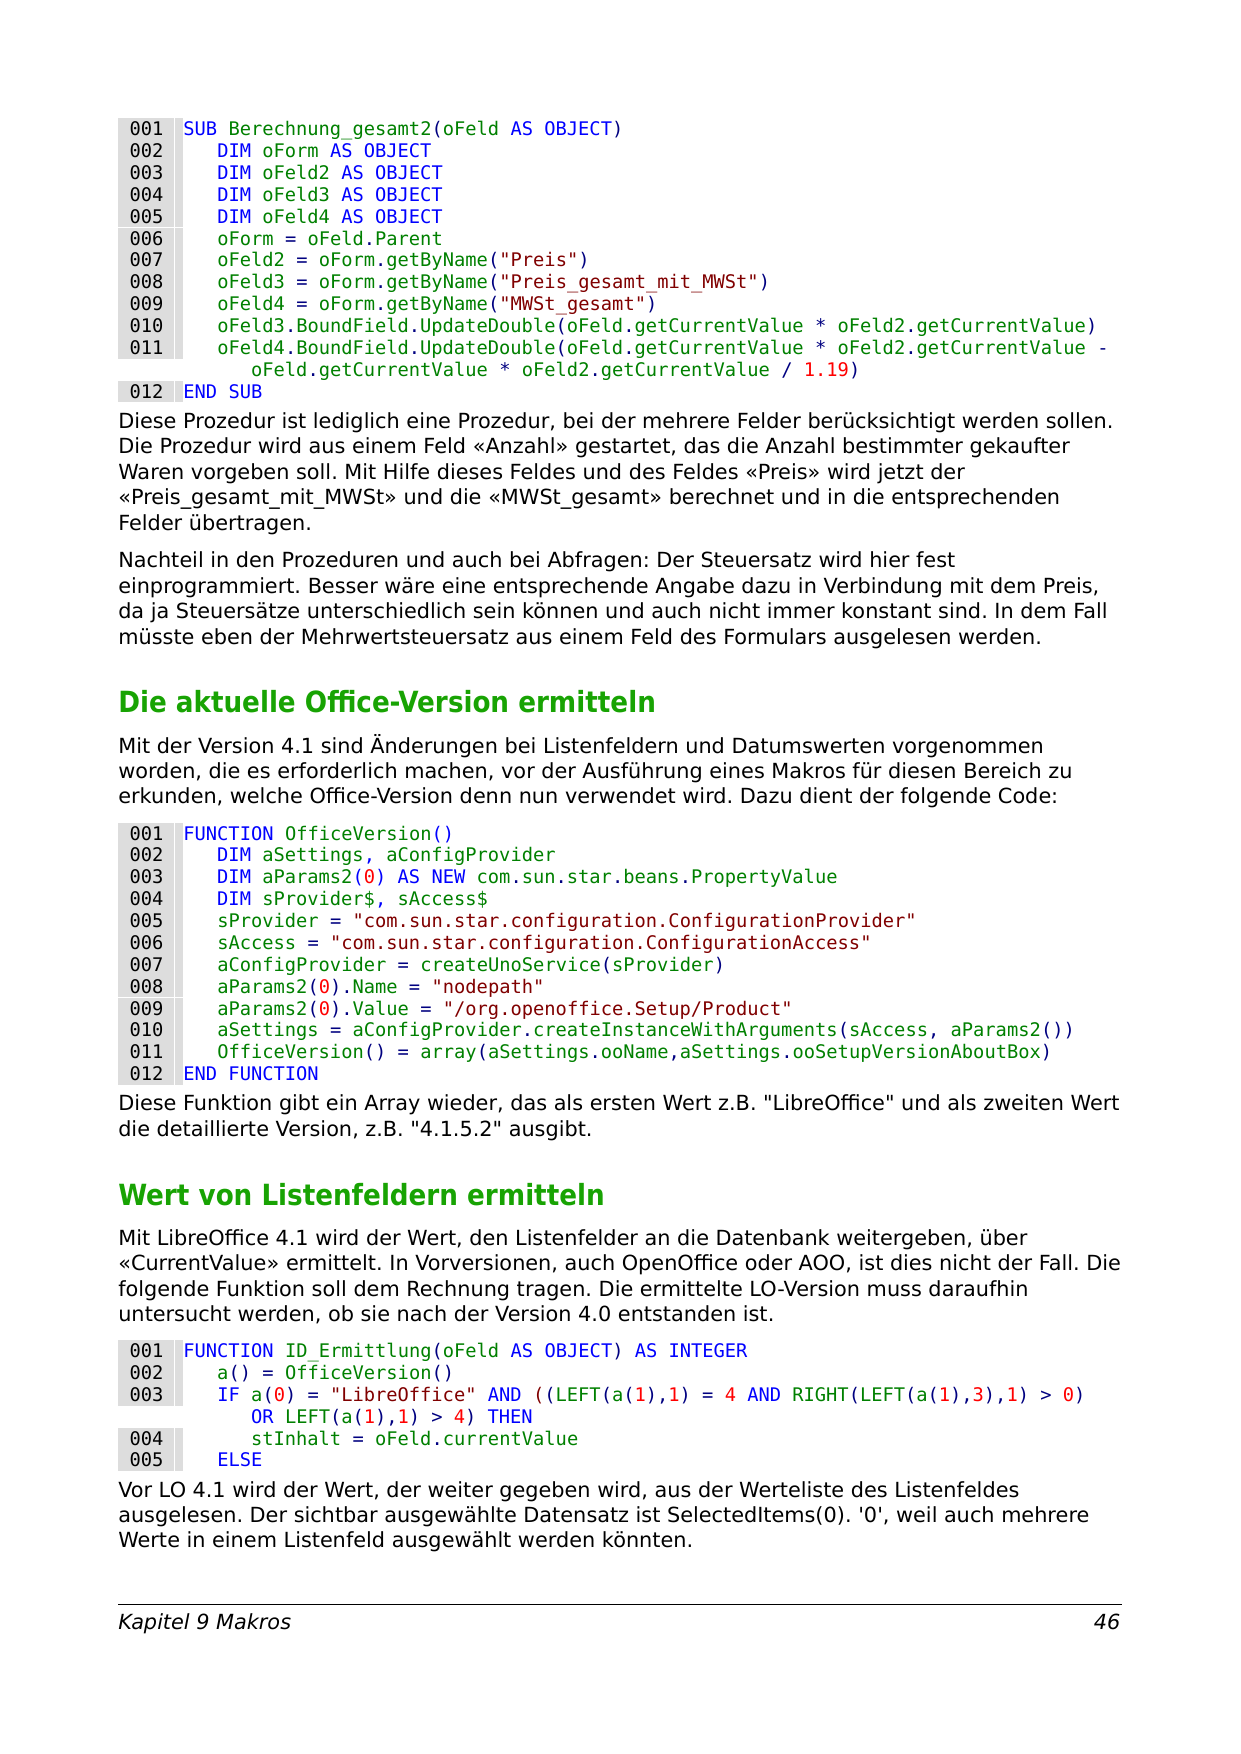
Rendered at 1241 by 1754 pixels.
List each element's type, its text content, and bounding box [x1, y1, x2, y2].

list oFeld3 = oForm.getByName("Preis_gesamt_mit_MWSt") [183, 271, 1122, 293]
list DIM sProvider$, sAccess$ [183, 888, 1122, 910]
list DIM aParams2(0) AS NEW com.sun.star.beans.PropertyValue [183, 866, 1122, 888]
text Diese Prozedur ist lediglich eine Prozedur, bei der mehrere Felder berücksichtigt werden sollen. Die Prozedur wird aus einem Feld «Anzahl» gestartet, das die Anzahl bestimmter gekaufter Waren vorgeben soll. Mit Hilfe dieses Feldes und des Feldes «Preis» wird jetzt der «Preis_gesamt_mit_MWSt» und die «MWSt_gesamt» berechnet und in die entsprechenden Felder übertragen. [118, 409, 1122, 535]
list oFeld4 = oForm.getByName("MWSt_gesamt") [183, 293, 1122, 315]
list aParams2(0).Name = "nodepath" [183, 976, 1122, 997]
list aSettings = aConfigProvider.createInstanceWithArguments(sAccess, aParams2()) [183, 1019, 1122, 1041]
list sProvider = "com.sun.star.configuration.ConfigurationProvider" [183, 910, 1122, 932]
subtitle Die aktuelle Office-Version ermitteln [118, 686, 1122, 720]
list sAccess = "com.sun.star.configuration.ConfigurationAccess" [183, 932, 1122, 954]
list aParams2(0).Value = "/org.openoffice.Setup/Product" [118, 997, 1122, 1019]
text Diese Funktion gibt ein Array wieder, das als ersten Wert z.B. "LibreOffice" und als zweiten Wert die detaillierte Version, z.B. "4.1.5.2" ausgibt. [118, 1091, 1122, 1141]
list DIM oForm AS OBJECT [183, 140, 1122, 162]
text Vor LO 4.1 wird der Wert, der weiter gegeben wird, aus der Werteliste des Listenfeldes ausgelesen. Der sichtbar ausgewählte Datensatz ist SelectedItems(0). '0', weil auch mehrere Werte in einem Listenfeld ausgewählt werden könnten. [118, 1478, 1122, 1553]
list a() = OfficeVersion() [183, 1362, 1122, 1384]
list oForm = oFeld.Parent [118, 227, 1122, 249]
list IF a(0) = "LibreOffice" AND ((LEFT(a(1),1) = 4 AND RIGHT(LEFT(a(1),3),1) > 0) OR LEFT(a(1),1) > 4) THEN [118, 1384, 1122, 1427]
list SUB Berechnung_gesamt2(oFeld AS OBJECT) [183, 118, 1122, 140]
list stInhalt = oFeld.currentValue [118, 1427, 1122, 1449]
list DIM oFeld4 AS OBJECT [183, 206, 1122, 227]
list oFeld4.BoundField.UpdateDouble(oFeld.getCurrentValue * oFeld2.getCurrentValue - oFeld.getCurrentValue * oFeld2.getCurrentValue / 1.19) [118, 337, 1122, 381]
list oFeld3.BoundField.UpdateDouble(oFeld.getCurrentValue * oFeld2.getCurrentValue) [183, 315, 1122, 337]
list DIM oFeld3 AS OBJECT [183, 184, 1122, 206]
list OfficeVersion() = array(aSettings.ooName,aSettings.ooSetupVersionAboutBox) [183, 1041, 1122, 1063]
list ELSE [183, 1449, 1122, 1471]
list oFeld2 = oForm.getByName("Preis") [183, 249, 1122, 271]
text Mit der Version 4.1 sind Änderungen bei Listenfeldern und Datumswerten vorgenommen worden, die es erforderlich machen, vor der Ausführung eines Makros für diesen Bereich zu erkunden, welche Office-Version denn nun verwendet wird. Dazu dient der folgende Code: [118, 734, 1122, 809]
list DIM aSettings, aConfigProvider [183, 844, 1122, 866]
list END SUB [183, 381, 1122, 402]
list FUNCTION ID_Ermittlung(oFeld AS OBJECT) AS INTEGER [183, 1340, 1122, 1362]
list aConfigProvider = createUnoService(sProvider) [183, 954, 1122, 976]
text Mit LibreOffice 4.1 wird der Wert, den Listenfelder an die Datenbank weitergeben, über «CurrentValue» ermittelt. In Vorversionen, auch OpenOffice oder AOO, ist dies nicht der Fall. Die folgende Funktion soll dem Rechnung tragen. Die ermittelte LO-Version muss daraufhin untersucht werden, ob sie nach der Version 4.0 entstanden ist. [118, 1226, 1122, 1326]
list END FUNCTION [183, 1063, 1122, 1085]
subtitle Wert von Listenfeldern ermitteln [118, 1178, 1122, 1212]
list FUNCTION OfficeVersion() [118, 822, 1122, 844]
list DIM oFeld2 AS OBJECT [183, 162, 1122, 184]
text Nachteil in den Prozeduren und auch bei Abfragen: Der Steuersatz wird hier fest einprogrammiert. Besser wäre eine entsprechende Angabe dazu in Verbindung mit dem Preis, da ja Steuersätze unterschiedlich sein können und auch nicht immer konstant sind. In dem Fall müsste eben der Mehrwertsteuersatz aus einem Feld des Formulars ausgelesen werden. [118, 548, 1122, 649]
